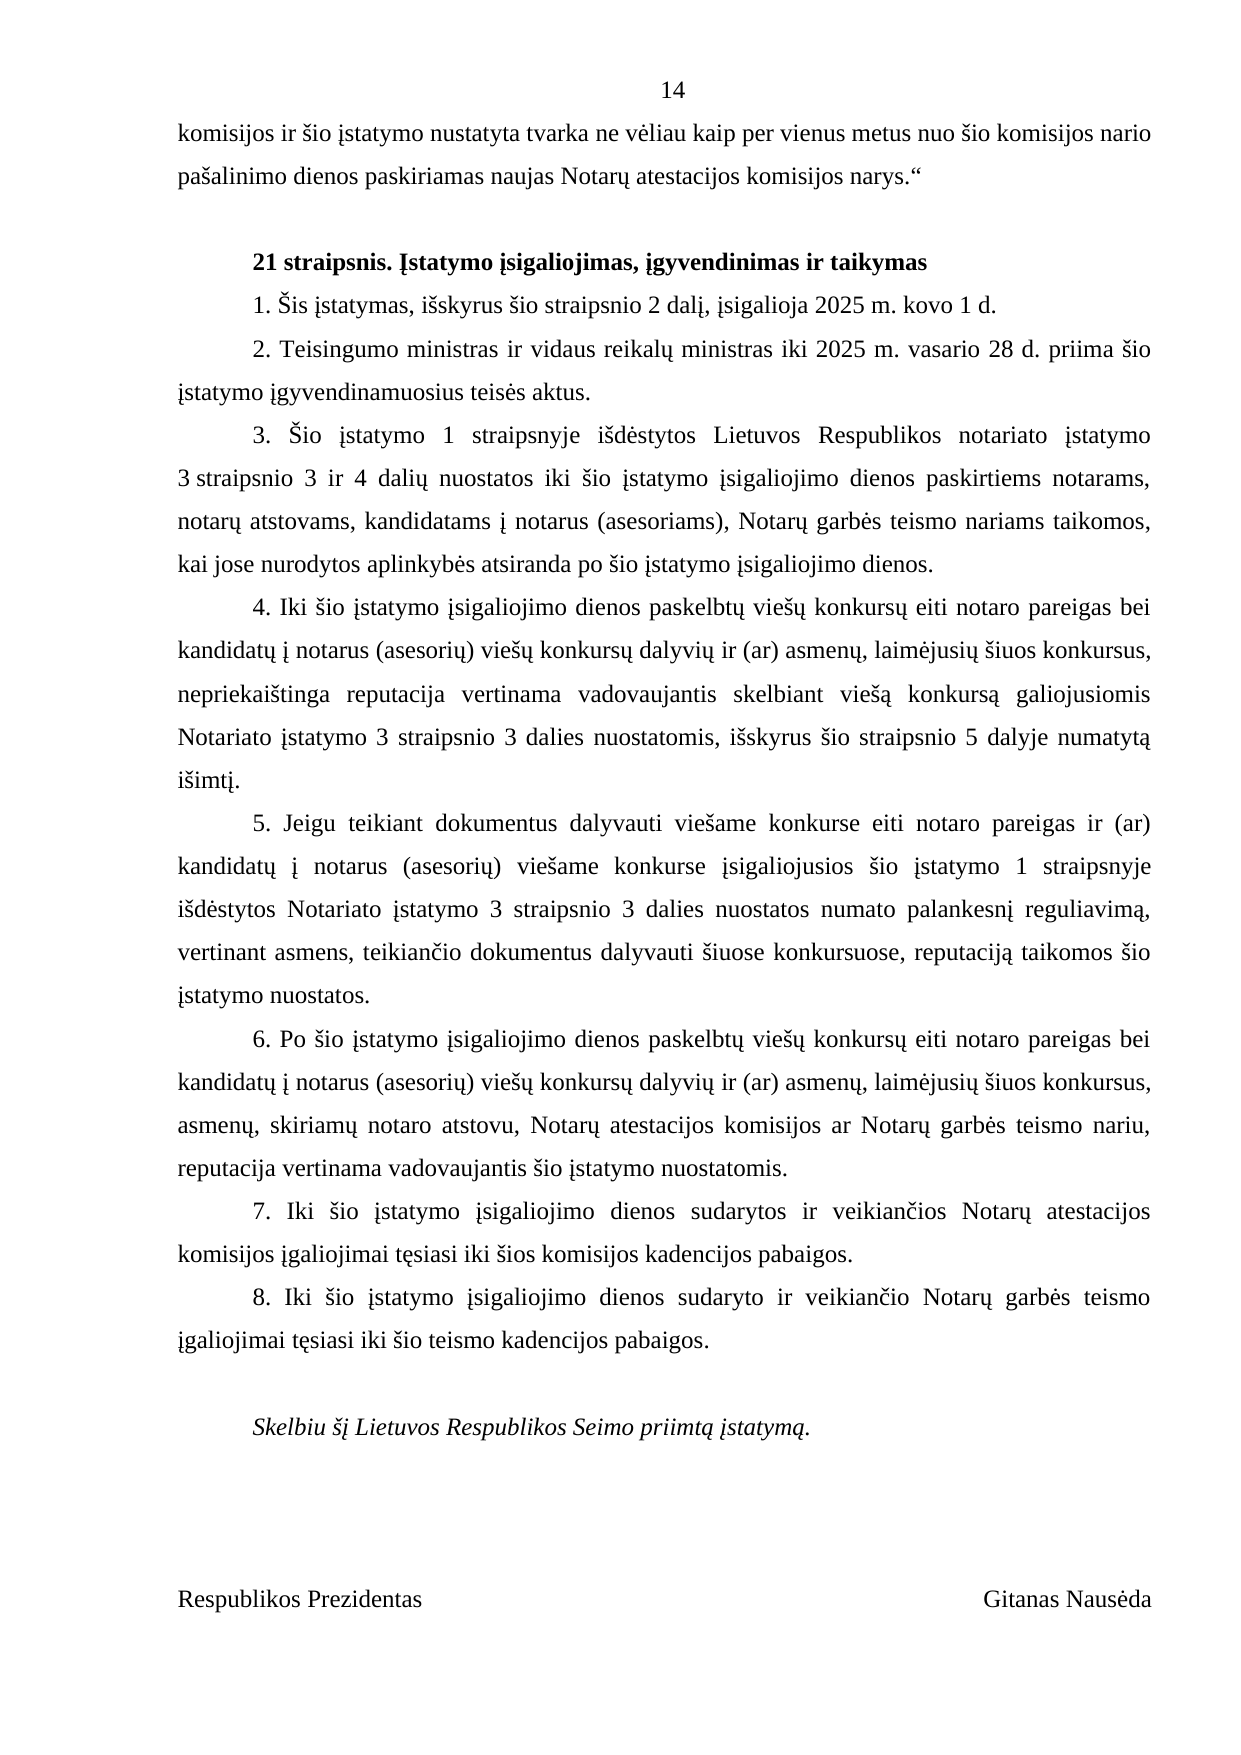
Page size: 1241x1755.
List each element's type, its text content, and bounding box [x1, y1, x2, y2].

text komisijos ir šio įstatymo nustatyta tvarka ne vėliau kaip per vienus metus nuo šio komisijos nario pašalinimo dienos paskiriamas naujas Notarų atestacijos komisijos narys.“ [177, 118, 1152, 190]
text 5. Jeigu teikiant dokumentus dalyvauti viešame konkurse eiti notaro pareigas ir (ar) kandidatų į notarus (asesorių) viešame konkurse įsigaliojusios šio įstatymo 1 straipsnyje išdėstytos Notariato įstatymo 3 straipsnio 3 dalies nuostatos numato palankesnį reguliavimą, vertinant asmens, teikiančio dokumentus dalyvauti šiuose konkursuose, reputaciją taikomos šio įstatymo nuostatos. [177, 808, 1152, 1009]
text 8. Iki šio įstatymo įsigaliojimo dienos sudaryto ir veikiančio Notarų garbės teismo įgaliojimai tęsiasi iki šio teismo kadencijos pabaigos. [177, 1282, 1152, 1354]
text 6. Po šio įstatymo įsigaliojimo dienos paskelbtų viešų konkursų eiti notaro pareigas bei kandidatų į notarus (asesorių) viešų konkursų dalyvių ir (ar) asmenų, laimėjusių šiuos konkursus, asmenų, skiriamų notaro atstovu, Notarų atestacijos komisijos ar Notarų garbės teismo nariu, reputacija vertinama vadovaujantis šio įstatymo nuostatomis. [177, 1024, 1152, 1182]
text 1. Šis įstatymas, išskyrus šio straipsnio 2 dalį, įsigalioja 2025 m. kovo 1 d. [177, 291, 1152, 319]
text 7. Iki šio įstatymo įsigaliojimo dienos sudarytos ir veikiančios Notarų atestacijos komisijos įgaliojimai tęsiasi iki šios komisijos kadencijos pabaigos. [177, 1196, 1152, 1268]
text Skelbiu šį Lietuvos Respublikos Seimo priimtą įstatymą. [177, 1412, 1152, 1441]
text 4. Iki šio įstatymo įsigaliojimo dienos paskelbtų viešų konkursų eiti notaro pareigas bei kandidatų į notarus (asesorių) viešų konkursų dalyvių ir (ar) asmenų, laimėjusių šiuos konkursus, nepriekaištinga reputacija vertinama vadovaujantis skelbiant viešą konkursą galiojusiomis Notariato įstatymo 3 straipsnio 3 dalies nuostatomis, išskyrus šio straipsnio 5 dalyje numatytą išimtį. [177, 592, 1152, 794]
text 21 straipsnis. Įstatymo įsigaliojimas, įgyvendinimas ir taikymas [177, 247, 1152, 276]
text Respublikos Prezidentas Gitanas Nausėda [177, 1584, 1152, 1613]
text 3. Šio įstatymo 1 straipsnyje išdėstytos Lietuvos Respublikos notariato įstatymo 3 straipsnio 3 ir 4 dalių nuostatos iki šio įstatymo įsigaliojimo dienos paskirtiems notarams, notarų atstovams, kandidatams į notarus (asesoriams), Notarų garbės teismo nariams taikomos, kai jose nurodytos aplinkybės atsiranda po šio įstatymo įsigaliojimo dienos. [177, 420, 1152, 578]
text 2. Teisingumo ministras ir vidaus reikalų ministras iki 2025 m. vasario 28 d. priima šio įstatymo įgyvendinamuosius teisės aktus. [177, 334, 1152, 406]
